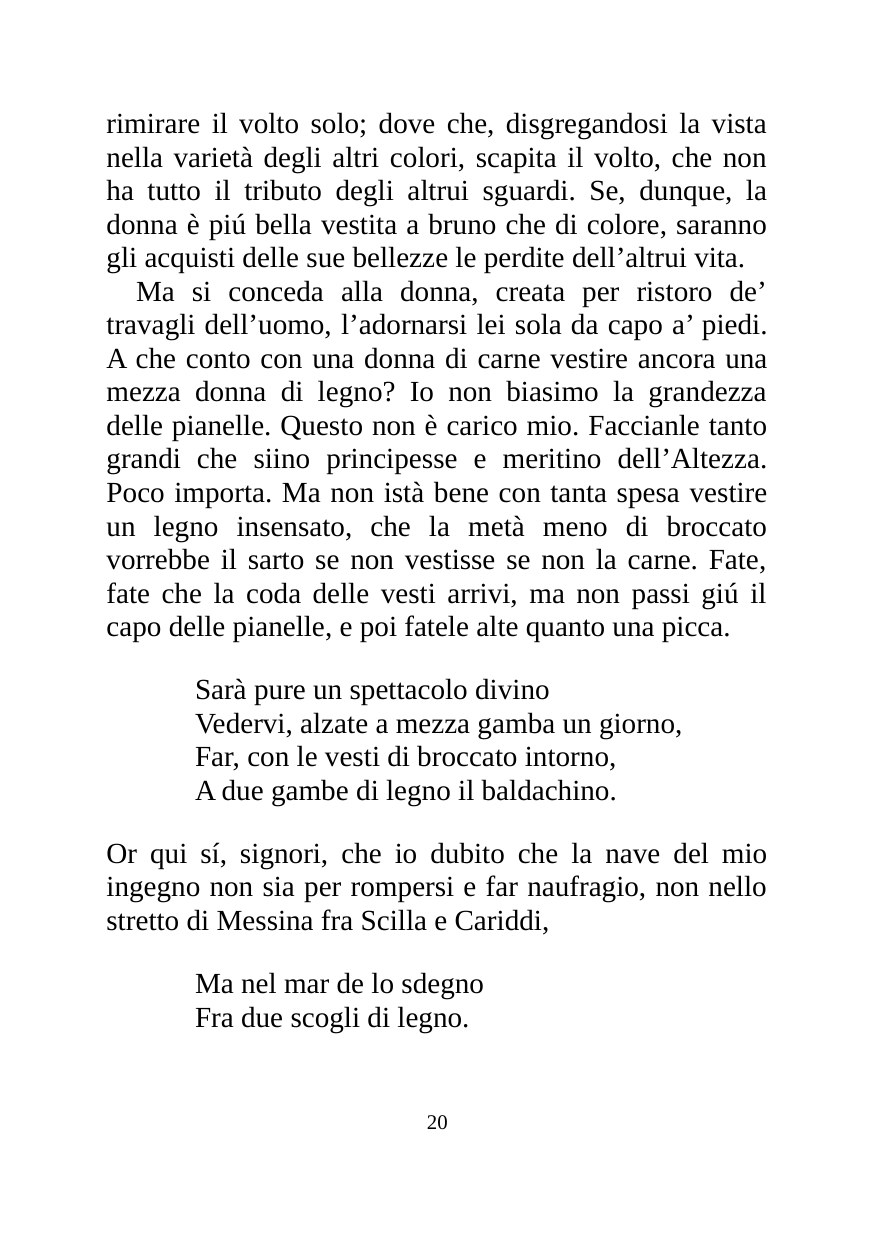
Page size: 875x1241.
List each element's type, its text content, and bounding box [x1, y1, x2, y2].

text Sarà pure un spettacolo divino Vedervi, alzate a mezza gamba un giorno, Far, con le vesti di broccato intorno, A due gambe di legno il baldachino. [195, 672, 768, 807]
text Or qui sí, signori, che io dubito che la nave del mio ingegno non sia per rompersi e far naufragio, non nello stretto di Messina fra Scilla e Cariddi, [106, 836, 768, 937]
text Ma nel mar de lo sdegno Fra due scogli di legno. [195, 966, 768, 1033]
text rimirare il volto solo; dove che, disgregandosi la vista nella varietà degli altri colori, scapita il volto, che non ha tutto il tributo degli altrui sguardi. Se, dunque, la donna è piú bella vestita a bruno che di colore, saranno gli acquisti delle sue bellezze le perdite dell’altrui vita. [106, 106, 768, 274]
text Ma si conceda alla donna, creata per ristoro de’ travagli dell’uomo, l’adornarsi lei sola da capo a’ piedi. A che conto con una donna di carne vestire ancora una mezza donna di legno? Io non biasimo la grandezza delle pianelle. Questo non è carico mio. Faccianle tanto grandi che siino principesse e meritino dell’Altezza. Poco importa. Ma non istà bene con tanta spesa vestire un legno insensato, che la metà meno di broccato vorrebbe il sarto se non vestisse se non la carne. Fate, fate che la coda delle vesti arrivi, ma non passi giú il capo delle pianelle, e poi fatele alte quanto una picca. [106, 274, 768, 643]
